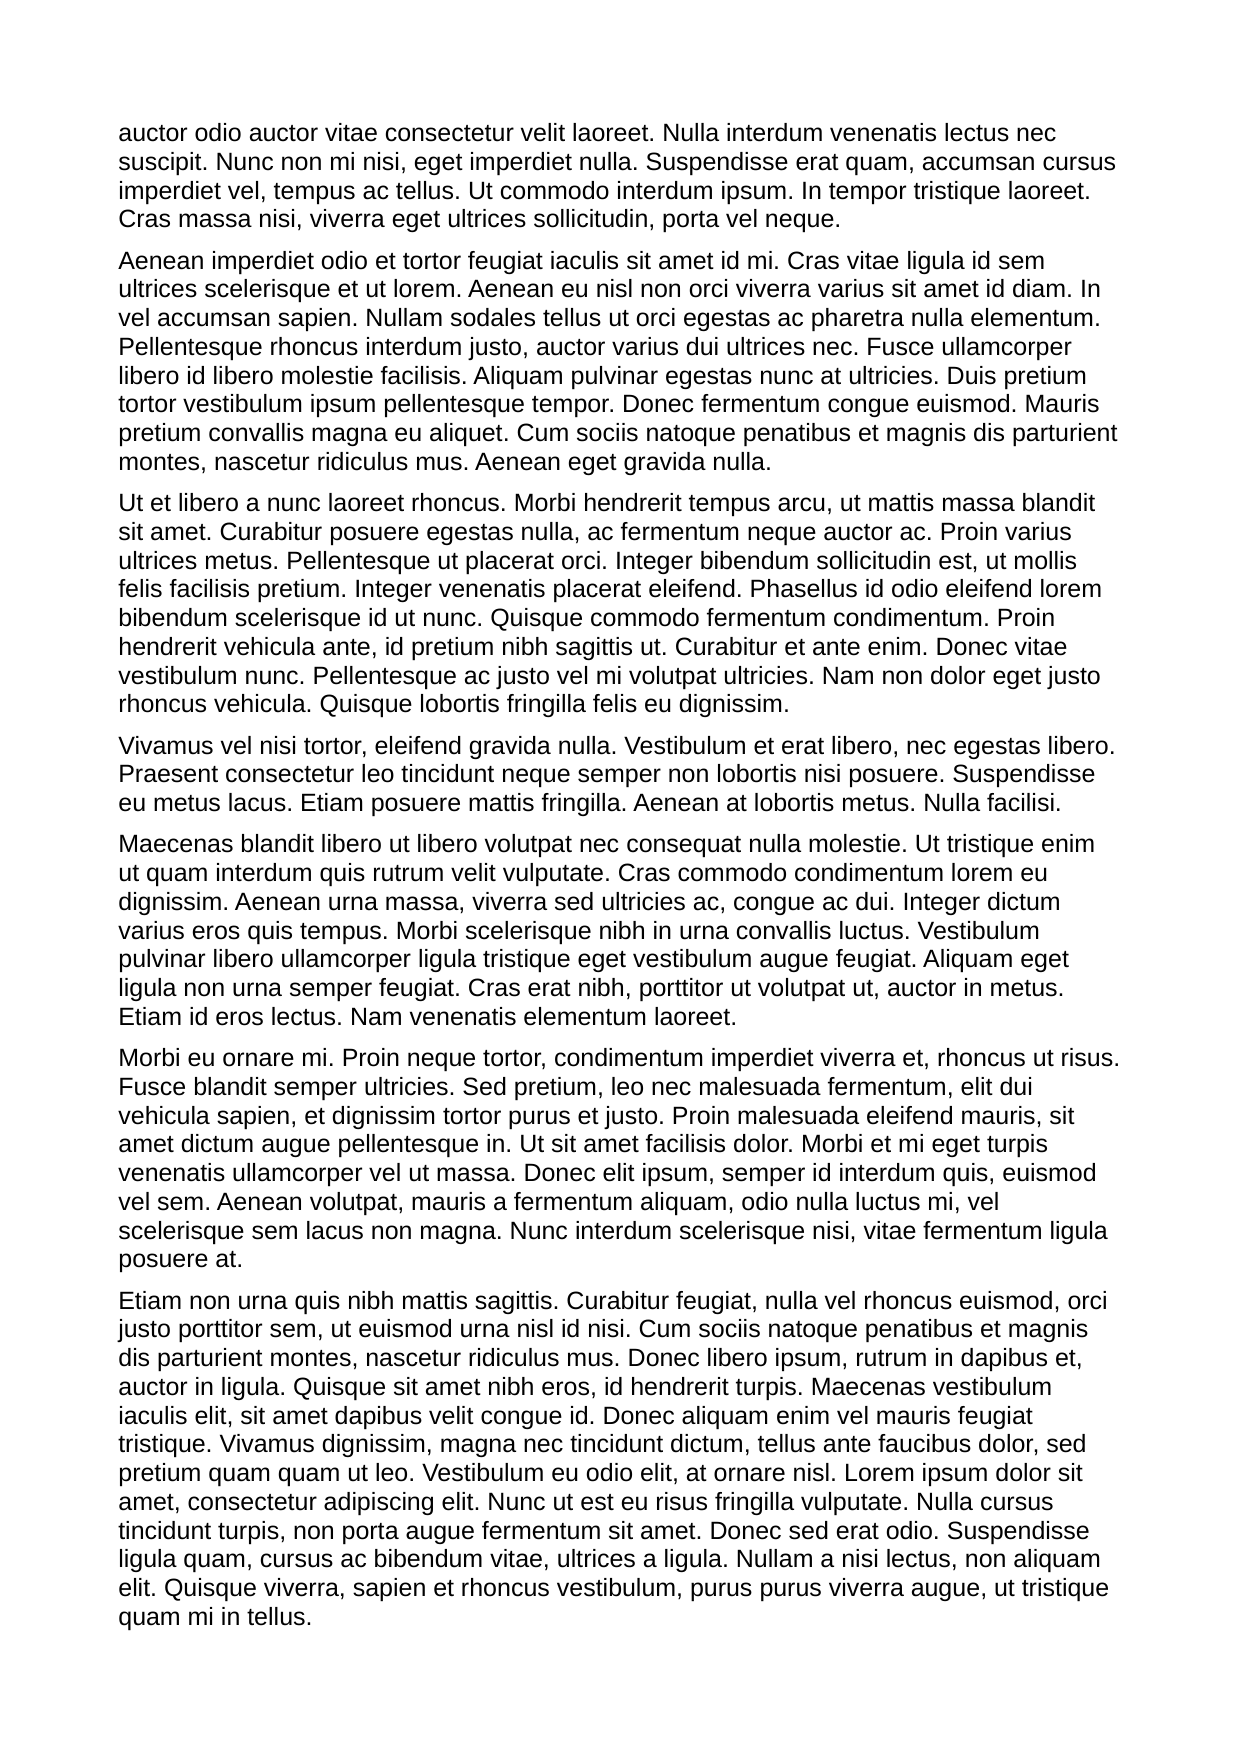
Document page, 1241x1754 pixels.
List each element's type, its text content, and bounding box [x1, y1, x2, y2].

text Maecenas blandit libero ut libero volutpat nec consequat nulla molestie. Ut tristique enim ut quam interdum quis rutrum velit vulputate. Cras commodo condimentum lorem eu dignissim. Aenean urna massa, viverra sed ultricies ac, congue ac dui. Integer dictum varius eros quis tempus. Morbi scelerisque nibh in urna convallis luctus. Vestibulum pulvinar libero ullamcorper ligula tristique eget vestibulum augue feugiat. Aliquam eget ligula non urna semper feugiat. Cras erat nibh, porttitor ut volutpat ut, auctor in metus. Etiam id eros lectus. Nam venenatis elementum laoreet. [118, 829, 1122, 1031]
text Ut et libero a nunc laoreet rhoncus. Morbi hendrerit tempus arcu, ut mattis massa blandit sit amet. Curabitur posuere egestas nulla, ac fermentum neque auctor ac. Proin varius ultrices metus. Pellentesque ut placerat orci. Integer bibendum sollicitudin est, ut mollis felis facilisis pretium. Integer venenatis placerat eleifend. Phasellus id odio eleifend lorem bibendum scelerisque id ut nunc. Quisque commodo fermentum condimentum. Proin hendrerit vehicula ante, id pretium nibh sagittis ut. Curabitur et ante enim. Donec vitae vestibulum nunc. Pellentesque ac justo vel mi volutpat ultricies. Nam non dolor eget justo rhoncus vehicula. Quisque lobortis fringilla felis eu dignissim. [118, 488, 1122, 718]
text Aenean imperdiet odio et tortor feugiat iaculis sit amet id mi. Cras vitae ligula id sem ultrices scelerisque et ut lorem. Aenean eu nisl non orci viverra varius sit amet id diam. In vel accumsan sapien. Nullam sodales tellus ut orci egestas ac pharetra nulla elementum. Pellentesque rhoncus interdum justo, auctor varius dui ultrices nec. Fusce ullamcorper libero id libero molestie facilisis. Aliquam pulvinar egestas nunc at ultricies. Duis pretium tortor vestibulum ipsum pellentesque tempor. Donec fermentum congue euismod. Mauris pretium convallis magna eu aliquet. Cum sociis natoque penatibus et magnis dis parturient montes, nascetur ridiculus mus. Aenean eget gravida nulla. [118, 246, 1122, 476]
text Morbi eu ornare mi. Proin neque tortor, condimentum imperdiet viverra et, rhoncus ut risus. Fusce blandit semper ultricies. Sed pretium, leo nec malesuada fermentum, elit dui vehicula sapien, et dignissim tortor purus et justo. Proin malesuada eleifend mauris, sit amet dictum augue pellentesque in. Ut sit amet facilisis dolor. Morbi et mi eget turpis venenatis ullamcorper vel ut massa. Donec elit ipsum, semper id interdum quis, euismod vel sem. Aenean volutpat, mauris a fermentum aliquam, odio nulla luctus mi, vel scelerisque sem lacus non magna. Nunc interdum scelerisque nisi, vitae fermentum ligula posuere at. [118, 1043, 1122, 1273]
text Vivamus vel nisi tortor, eleifend gravida nulla. Vestibulum et erat libero, nec egestas libero. Praesent consectetur leo tincidunt neque semper non lobortis nisi posuere. Suspendisse eu metus lacus. Etiam posuere mattis fringilla. Aenean at lobortis metus. Nulla facilisi. [118, 731, 1122, 817]
text auctor odio auctor vitae consectetur velit laoreet. Nulla interdum venenatis lectus nec suscipit. Nunc non mi nisi, eget imperdiet nulla. Suspendisse erat quam, accumsan cursus imperdiet vel, tempus ac tellus. Ut commodo interdum ipsum. In tempor tristique laoreet. Cras massa nisi, viverra eget ultrices sollicitudin, porta vel neque. [118, 118, 1122, 233]
text Etiam non urna quis nibh mattis sagittis. Curabitur feugiat, nulla vel rhoncus euismod, orci justo porttitor sem, ut euismod urna nisl id nisi. Cum sociis natoque penatibus et magnis dis parturient montes, nascetur ridiculus mus. Donec libero ipsum, rutrum in dapibus et, auctor in ligula. Quisque sit amet nibh eros, id hendrerit turpis. Maecenas vestibulum iaculis elit, sit amet dapibus velit congue id. Donec aliquam enim vel mauris feugiat tristique. Vivamus dignissim, magna nec tincidunt dictum, tellus ante faucibus dolor, sed pretium quam quam ut leo. Vestibulum eu odio elit, at ornare nisl. Lorem ipsum dolor sit amet, consectetur adipiscing elit. Nunc ut est eu risus fringilla vulputate. Nulla cursus tincidunt turpis, non porta augue fermentum sit amet. Donec sed erat odio. Suspendisse ligula quam, cursus ac bibendum vitae, ultrices a ligula. Nullam a nisi lectus, non aliquam elit. Quisque viverra, sapien et rhoncus vestibulum, purus purus viverra augue, ut tristique quam mi in tellus. [118, 1286, 1122, 1631]
